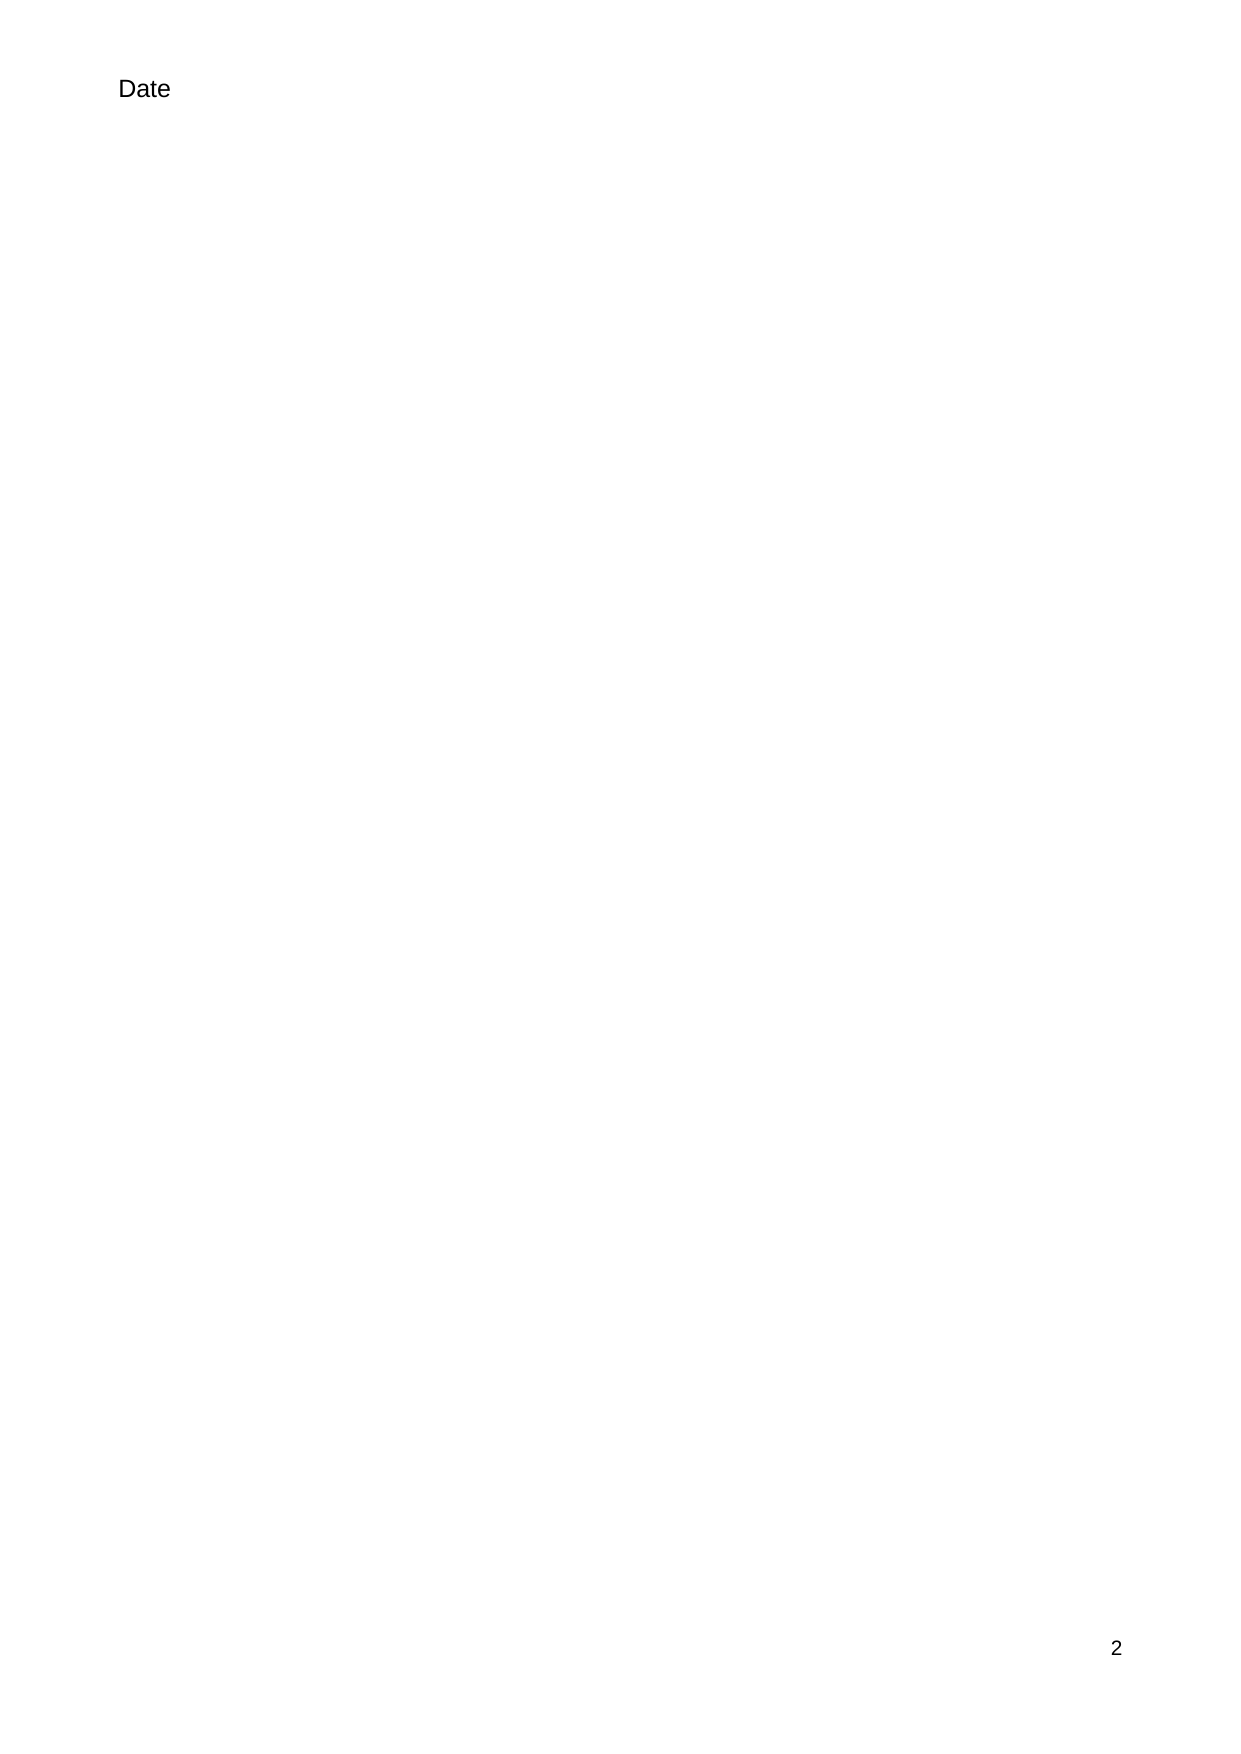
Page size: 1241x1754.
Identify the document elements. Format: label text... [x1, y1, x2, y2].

text Date [118, 74, 1122, 103]
